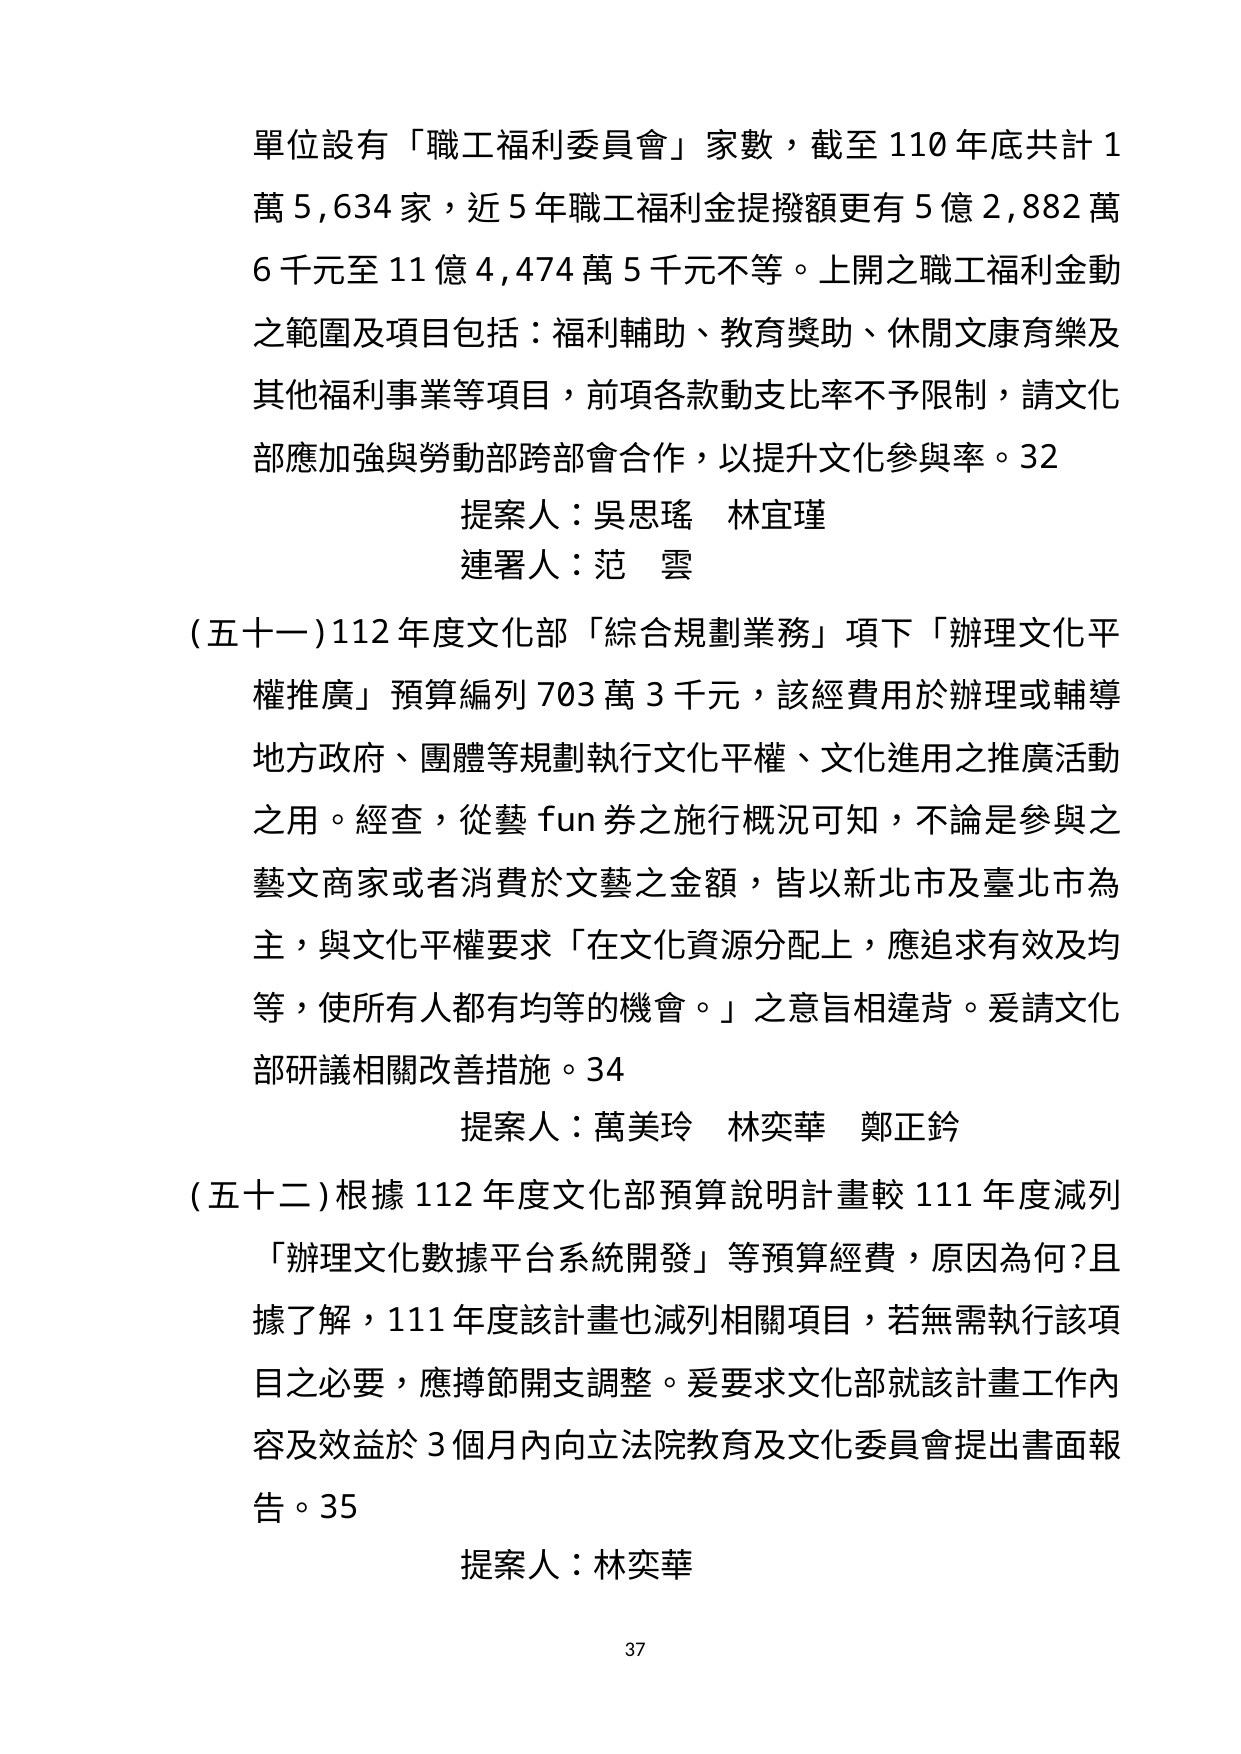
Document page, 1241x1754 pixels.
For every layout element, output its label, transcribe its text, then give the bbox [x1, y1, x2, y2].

text 單位設有「職工福利委員會」家數，截至110年底共計1萬5,634家，近5年職工福利金提撥額更有5億2,882萬6千元至11億4,474萬5千元不等。上開之職工福利金動之範圍及項目包括：福利輔助、教育獎助、休閒文康育樂及其他福利事業等項目，前項各款動支比率不予限制，請文化部應加強與勞動部跨部會合作，以提升文化參與率。32 [185, 112, 1122, 487]
text 提案人：林奕華 [460, 1537, 1122, 1587]
text (五十二)根據112年度文化部預算說明計畫較111年度減列「辦理文化數據平台系統開發」等預算經費，原因為何?且據了解，111年度該計畫也減列相關項目，若無需執行該項目之必要，應撙節開支調整。爰要求文化部就該計畫工作內容及效益於3個月內向立法院教育及文化委員會提出書面報告。35 [185, 1162, 1122, 1537]
text 提案人：萬美玲 林奕華 鄭正鈐 [460, 1100, 1122, 1150]
text (五十一)112年度文化部「綜合規劃業務」項下「辦理文化平權推廣」預算編列703萬3千元，該經費用於辦理或輔導地方政府、團體等規劃執行文化平權、文化進用之推廣活動之用。經查，從藝fun券之施行概況可知，不論是參與之藝文商家或者消費於文藝之金額，皆以新北市及臺北市為主，與文化平權要求「在文化資源分配上，應追求有效及均等，使所有人都有均等的機會。」之意旨相違背。爰請文化部研議相關改善措施。34 [185, 600, 1122, 1100]
text 連署人：范 雲 [460, 537, 1122, 587]
text 提案人：吳思瑤 林宜瑾 [460, 487, 1122, 537]
